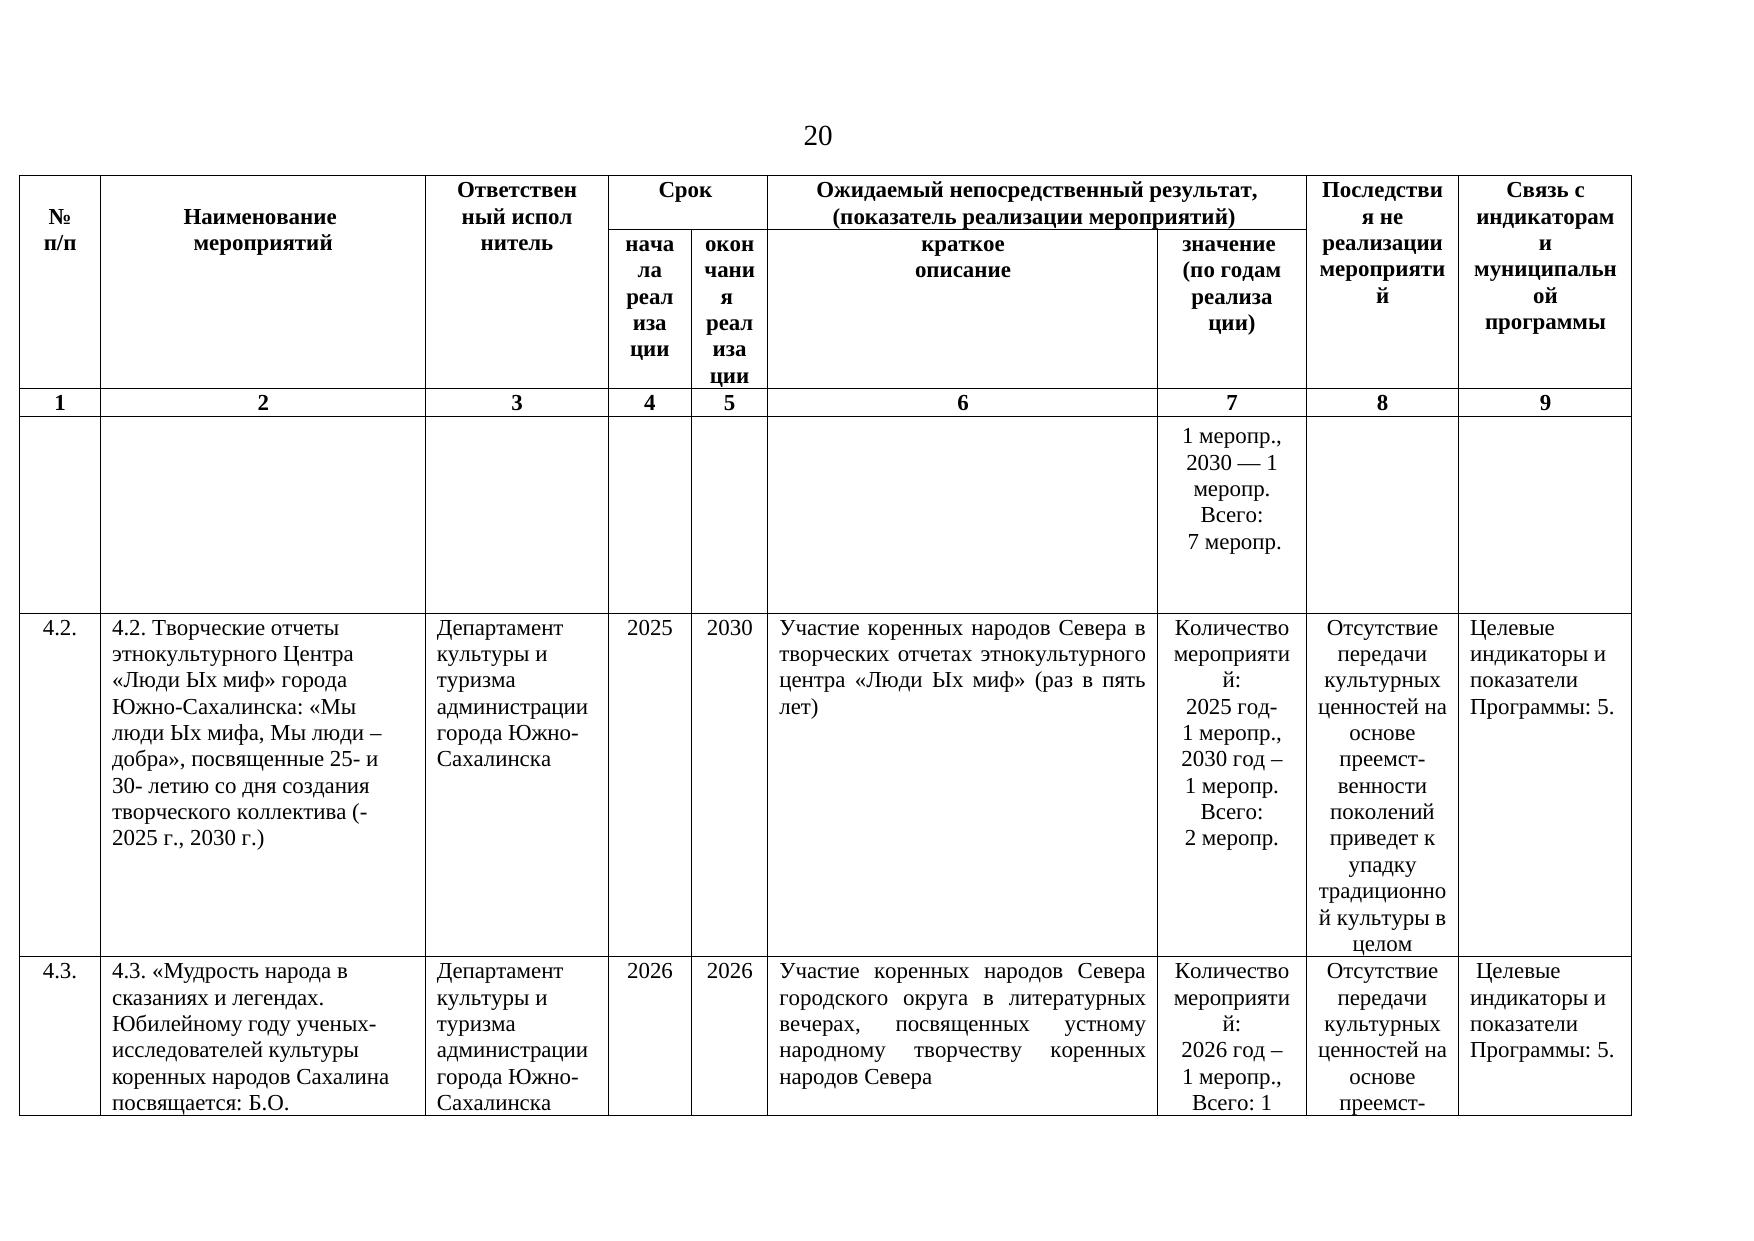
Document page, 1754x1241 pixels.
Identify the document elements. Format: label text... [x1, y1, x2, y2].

table_cell [692, 417, 767, 613]
table_cell Департамент культуры и туризма администрации города Южно-Сахалинска [426, 614, 608, 956]
table_cell 4.3. [20, 957, 100, 1115]
table_cell 2030 [692, 614, 767, 956]
table_cell [1307, 417, 1458, 613]
table_cell Количество мероприятий: 2026 год – 1 меропр., Всего: 1 [1158, 957, 1306, 1115]
table_header Наименование мероприятий [101, 176, 425, 388]
table_cell [20, 417, 100, 613]
table_cell 7 [1158, 389, 1306, 416]
table_cell Целевые индикаторы и показатели Программы: 5. [1459, 614, 1631, 956]
table_cell начала реализа ции [609, 230, 691, 388]
table_cell окончания реализа ции [692, 230, 767, 388]
table_header Срок [609, 176, 767, 229]
table_cell [768, 417, 1157, 613]
table_cell [609, 417, 691, 613]
table_cell Количество мероприятий: 2025 год- 1 меропр., 2030 год – 1 меропр. Всего: 2 меропр. [1158, 614, 1306, 956]
table_cell [426, 417, 608, 613]
table_cell краткое описание [768, 230, 1157, 388]
table_cell 4.2. [20, 614, 100, 956]
table_cell 2026 [609, 957, 691, 1115]
table_cell Участие коренных народов Севера городского округа в литературных вечерах, посвященных устному народному творчеству коренных народов Севера [768, 957, 1157, 1115]
table_header № п/п [20, 176, 100, 388]
table_cell 4.2. Творческие отчеты этнокультурного Центра «Люди Ых миф» города Южно-Сахалинска: «Мы люди Ых мифа, Мы люди – добра», посвященные 25- и 30- летию со дня создания творческого коллектива (- 2025 г., 2030 г.) [101, 614, 425, 956]
table_cell значение (по годам реализа ции) [1158, 230, 1306, 388]
table_cell 3 [426, 389, 608, 416]
table_header Ответствен ный испол нитель [426, 176, 608, 388]
table_header Последствия не реализации мероприятий [1307, 176, 1458, 388]
table_cell 2026 [692, 957, 767, 1115]
table_cell [1459, 417, 1631, 613]
table_cell Департамент культуры и туризма администрации города Южно-Сахалинска [426, 957, 608, 1115]
table_cell 4.3. «Мудрость народа в сказаниях и легендах. Юбилейному году ученых-исследователей культуры коренных народов Сахалина посвящается: Б.О. [101, 957, 425, 1115]
table_cell 9 [1459, 389, 1631, 416]
table_cell 8 [1307, 389, 1458, 416]
table_header Связь с индикаторами муниципальной программы [1459, 176, 1631, 388]
table_cell 2025 [609, 614, 691, 956]
table_cell Участие коренных народов Севера в творческих отчетах этнокультурного центра «Люди Ых миф» (раз в пять лет) [768, 614, 1157, 956]
table_cell [101, 417, 425, 613]
table_cell 5 [692, 389, 767, 416]
table_cell 6 [768, 389, 1157, 416]
table_cell 2 [101, 389, 425, 416]
table_cell 4 [609, 389, 691, 416]
table_cell Целевые индикаторы и показатели Программы: 5. [1459, 957, 1631, 1115]
table_cell 1 меропр., 2030 — 1 меропр. Всего: 7 меропр. [1158, 417, 1306, 613]
table_cell Отсутствие передачи культурных ценностей на основе преемст- [1307, 957, 1458, 1115]
table_header Ожидаемый непосредственный результат, (показатель реализации мероприятий) [768, 176, 1306, 229]
table_cell Отсутствие передачи культурных ценностей на основе преемст- венности поколений приведет к упадку традиционной культуры в целом [1307, 614, 1458, 956]
table_cell 1 [20, 389, 100, 416]
